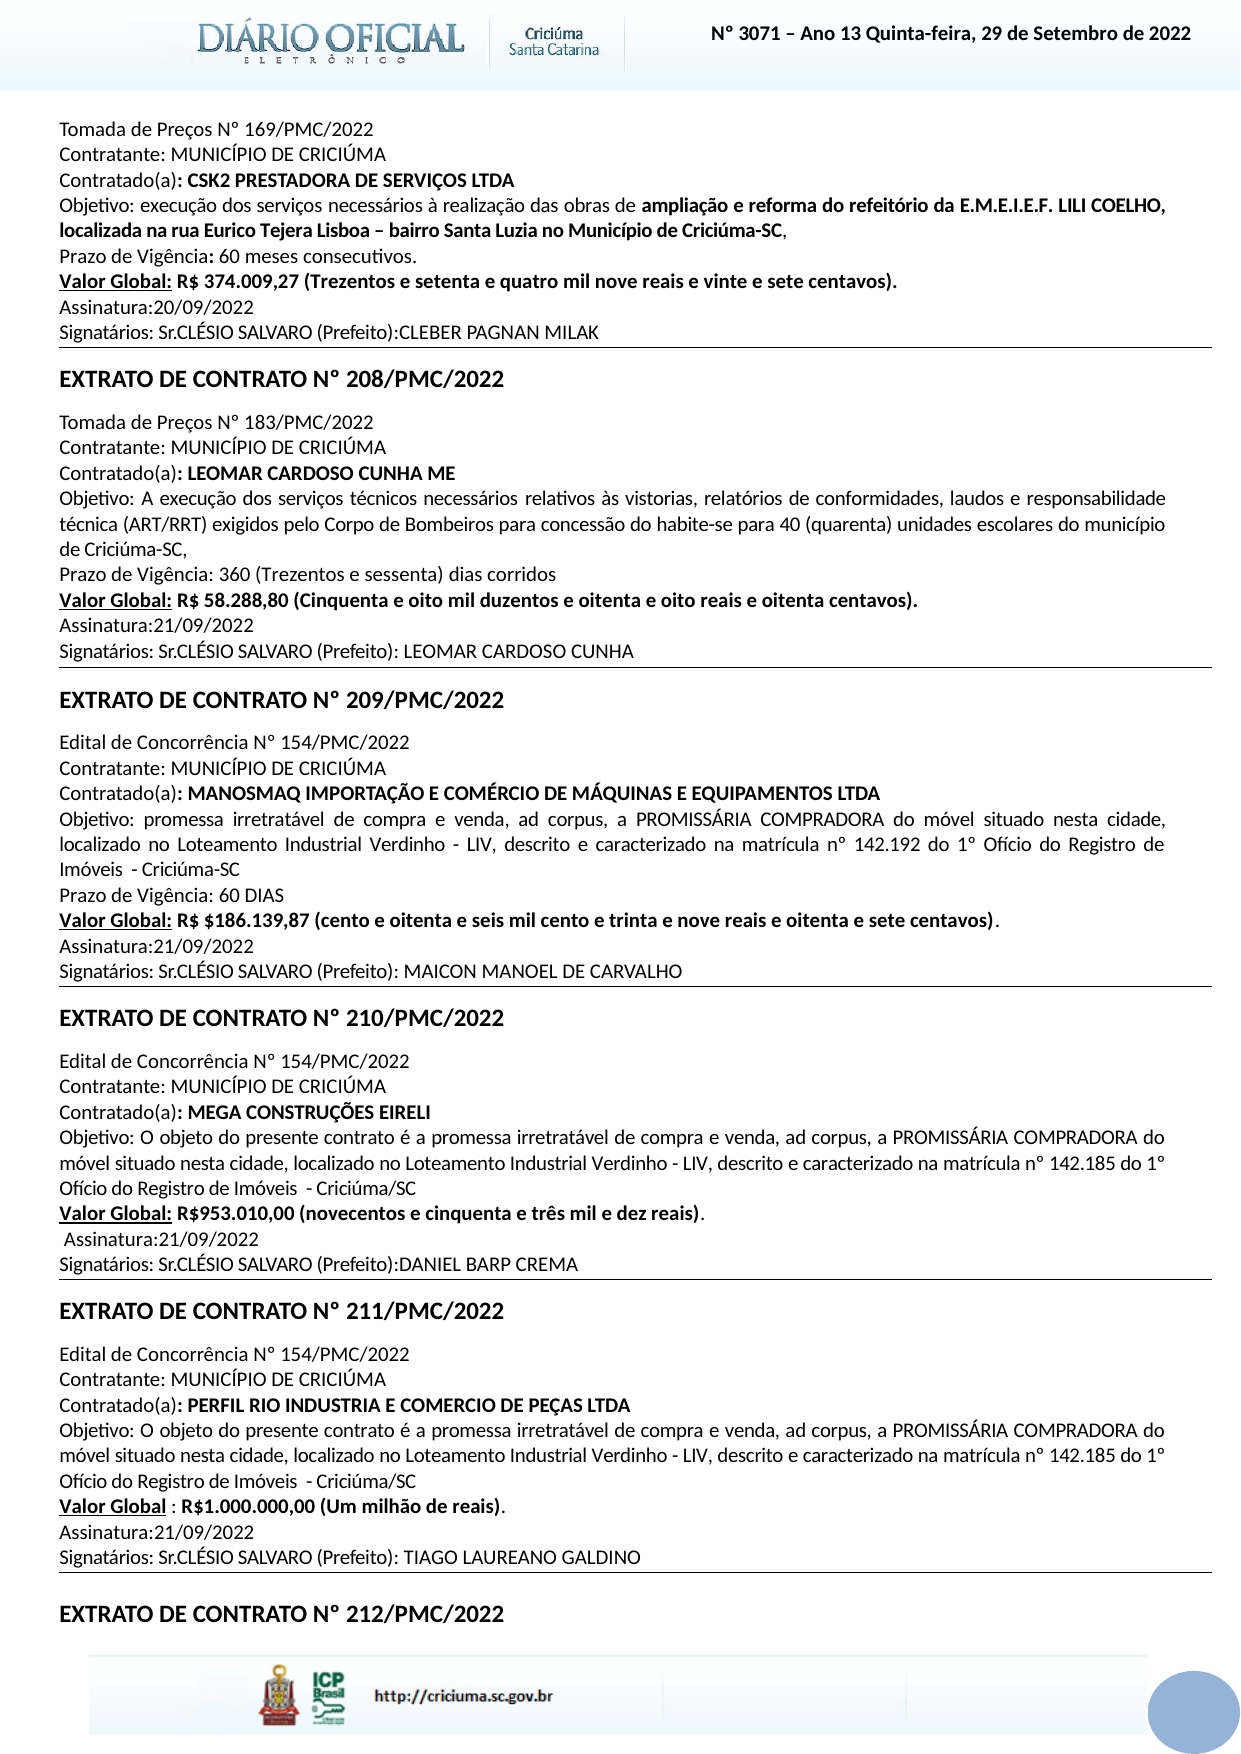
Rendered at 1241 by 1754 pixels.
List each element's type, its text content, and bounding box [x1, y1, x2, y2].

text EXTRATO DE CONTRATO Nº 210/PMC/2022 [59, 1002, 1167, 1033]
text Valor Global: R$ 374.009,27 (Trezentos e setenta e quatro mil nove reais e vinte e sete centavos). [59, 268, 1167, 294]
text Contratante: MUNICÍPIO DE CRICIÚMA [59, 1366, 1167, 1392]
text Contratante: MUNICÍPIO DE CRICIÚMA [59, 755, 1167, 780]
text Assinatura:21/09/2022 [59, 933, 1212, 958]
text Objetivo: O objeto do presente contrato é a promessa irretratável de compra e venda, ad corpus, a PROMISSÁRIA COMPRADORA do móvel situado nesta cidade, localizado no Loteamento Industrial Verdinho - LIV, descrito e caracterizado na matrícula nº 142.185 do 1º Ofício do Registro de Imóveis - Criciúma/SC [59, 1124, 1167, 1201]
text EXTRATO DE CONTRATO Nº 212/PMC/2022 [59, 1598, 1167, 1629]
text Valor Global : R$1.000.000,00 (Um milhão de reais). [59, 1493, 1167, 1519]
text Contratado(a): CSK2 PRESTADORA DE SERVIÇOS LTDA [59, 167, 1212, 192]
text EXTRATO DE CONTRATO Nº 209/PMC/2022 [59, 684, 1167, 714]
text Contratante: MUNICÍPIO DE CRICIÚMA [59, 434, 1167, 460]
text Contratado(a): MEGA CONSTRUÇÕES EIRELI [59, 1099, 1212, 1124]
text Signatários: Sr.CLÉSIO SALVARO (Prefeito):CLEBER PAGNAN MILAK [59, 319, 1212, 347]
text Assinatura:20/09/2022 [59, 294, 1212, 319]
text Signatários: Sr.CLÉSIO SALVARO (Prefeito):DANIEL BARP CREMA [59, 1251, 1212, 1279]
text Edital de Concorrência Nº 154/PMC/2022 [59, 1341, 1167, 1366]
text Contratado(a): LEOMAR CARDOSO CUNHA ME [59, 460, 1212, 485]
text Assinatura:21/09/2022 [59, 1226, 1167, 1251]
text Contratante: MUNICÍPIO DE CRICIÚMA [59, 141, 1167, 167]
text Valor Global: R$953.010,00 (novecentos e cinquenta e três mil e dez reais). [59, 1201, 1167, 1226]
text Prazo de Vigência: 60 meses consecutivos. [59, 243, 1167, 268]
text Objetivo: execução dos serviços necessários à realização das obras de ampliação e reforma do refeitório da E.M.E.I.E.F. LILI COELHO, localizada na rua Eurico Tejera Lisboa – bairro Santa Luzia no Município de Criciúma-SC, [59, 192, 1167, 243]
text Assinatura:21/09/2022 [59, 1519, 1167, 1544]
text Contratado(a): PERFIL RIO INDUSTRIA E COMERCIO DE PEÇAS LTDA [59, 1392, 1212, 1417]
text Tomada de Preços Nº 169/PMC/2022 [59, 116, 1167, 141]
text EXTRATO DE CONTRATO Nº 208/PMC/2022 [59, 363, 1167, 394]
text Signatários: Sr.CLÉSIO SALVARO (Prefeito): TIAGO LAUREANO GALDINO [59, 1544, 1212, 1572]
text Valor Global: R$ $186.139,87 (cento e oitenta e seis mil cento e trinta e nove reais e oitenta e sete centavos). [59, 907, 1167, 933]
text Prazo de Vigência: 360 (Trezentos e sessenta) dias corridos [59, 562, 1167, 587]
text Signatários: Sr.CLÉSIO SALVARO (Prefeito): MAICON MANOEL DE CARVALHO [59, 958, 1212, 986]
text Edital de Concorrência Nº 154/PMC/2022 [59, 729, 1167, 755]
text Contratante: MUNICÍPIO DE CRICIÚMA [59, 1073, 1167, 1099]
text Tomada de Preços Nº 183/PMC/2022 [59, 409, 1167, 434]
text Contratado(a): MANOSMAQ IMPORTAÇÃO E COMÉRCIO DE MÁQUINAS E EQUIPAMENTOS LTDA [59, 780, 1212, 806]
text Objetivo: A execução dos serviços técnicos necessários relativos às vistorias, relatórios de conformidades, laudos e responsabilidade técnica (ART/RRT) exigidos pelo Corpo de Bombeiros para concessão do habite-se para 40 (quarenta) unidades escolares do município de Criciúma-SC, [59, 485, 1167, 562]
text Signatários: Sr.CLÉSIO SALVARO (Prefeito): LEOMAR CARDOSO CUNHA [59, 638, 1212, 667]
text Objetivo: promessa irretratável de compra e venda, ad corpus, a PROMISSÁRIA COMPRADORA do móvel situado nesta cidade, localizado no Loteamento Industrial Verdinho - LIV, descrito e caracterizado na matrícula nº 142.192 do 1º Ofício do Registro de Imóveis - Criciúma-SC [59, 806, 1167, 882]
text Assinatura:21/09/2022 [59, 612, 1212, 638]
text Prazo de Vigência: 60 DIAS [59, 882, 1167, 907]
text EXTRATO DE CONTRATO Nº 211/PMC/2022 [59, 1295, 1167, 1326]
text Valor Global: R$ 58.288,80 (Cinquenta e oito mil duzentos e oitenta e oito reais e oitenta centavos). [59, 587, 1167, 612]
text Objetivo: O objeto do presente contrato é a promessa irretratável de compra e venda, ad corpus, a PROMISSÁRIA COMPRADORA do móvel situado nesta cidade, localizado no Loteamento Industrial Verdinho - LIV, descrito e caracterizado na matrícula nº 142.185 do 1º Ofício do Registro de Imóveis - Criciúma/SC [59, 1417, 1167, 1493]
text Edital de Concorrência Nº 154/PMC/2022 [59, 1048, 1167, 1073]
